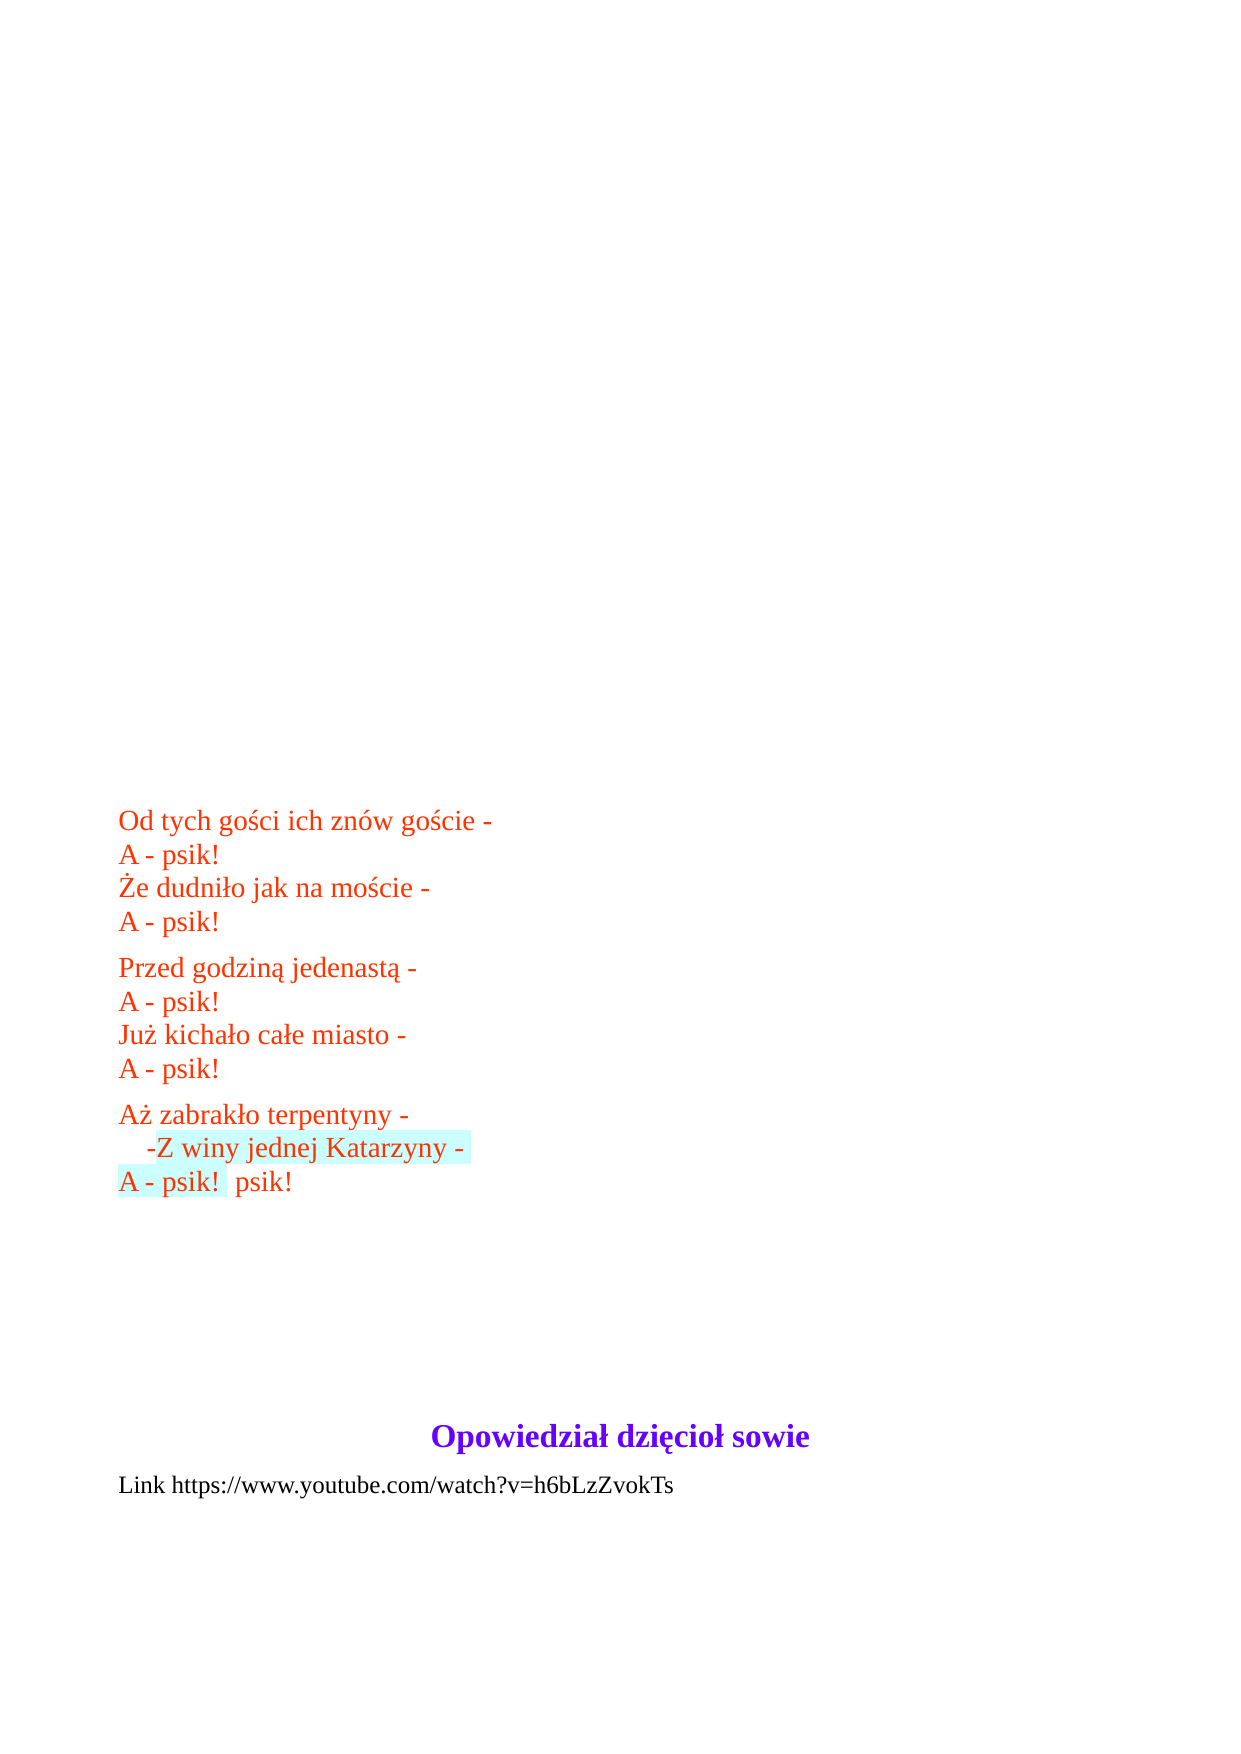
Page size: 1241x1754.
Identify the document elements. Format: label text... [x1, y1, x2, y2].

text Od tych gości ich znów goście - A - psik! Że dudniło jak na moście - A - psik! [118, 803, 1122, 938]
subtitle Opowiedział dzięcioł sowie [118, 1416, 1122, 1454]
text Aż zabrakło terpentyny - A -Z winy jednej Katarzyny - A - psik! psik! Z winy jednej Katarzyny - A - psik! [118, 1097, 1122, 1266]
text [118, 118, 1122, 732]
text Link https://www.youtube.com/watch?v=h6bLzZvokTs [118, 1470, 1122, 1499]
text Przed godziną jedenastą - A - psik! Już kichało całe miasto - A - psik! [118, 950, 1122, 1084]
